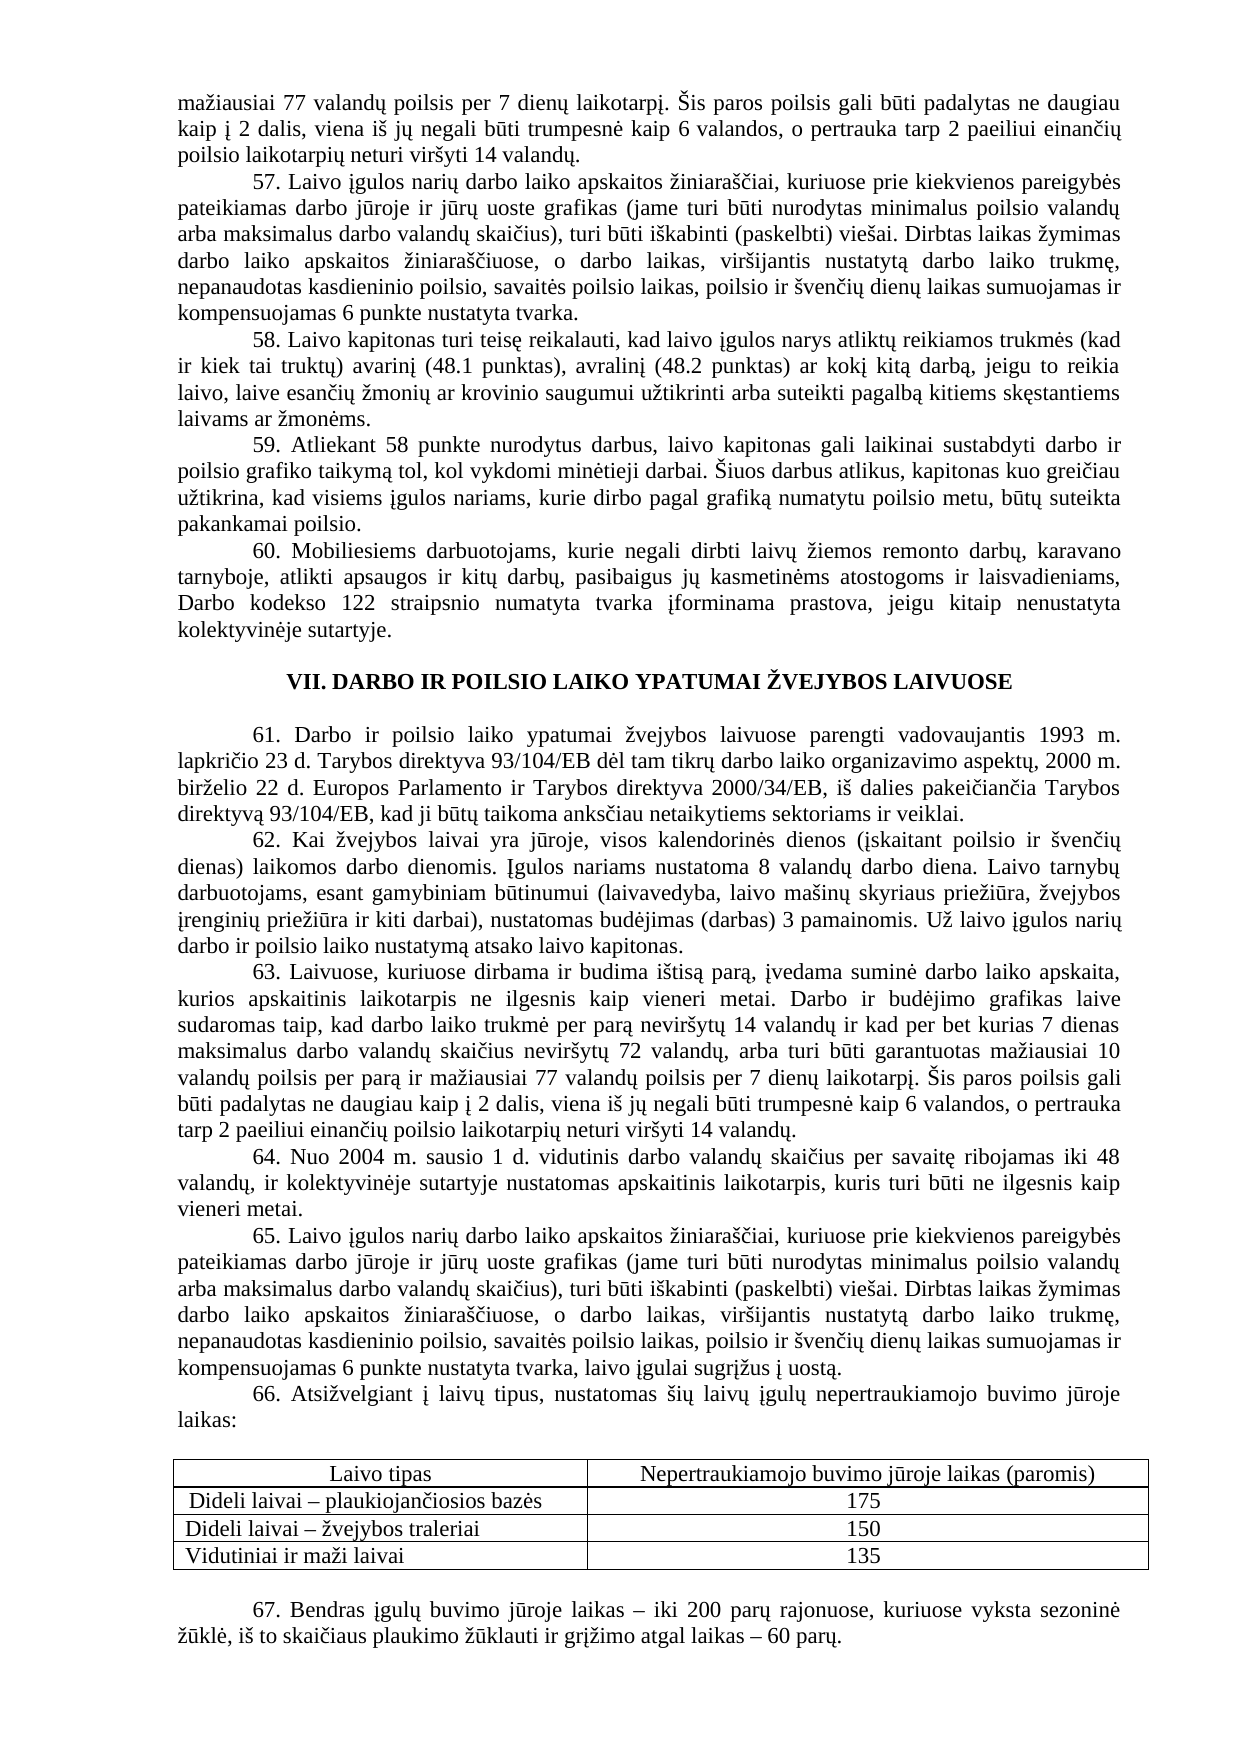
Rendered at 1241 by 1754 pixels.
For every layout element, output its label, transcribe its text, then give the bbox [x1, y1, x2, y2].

text 63. Laivuose, kuriuose dirbama ir budima ištisą parą, įvedama suminė darbo laiko apskaita, kurios apskaitinis laikotarpis ne ilgesnis kaip vieneri metai. Darbo ir budėjimo grafikas laive sudaromas taip, kad darbo laiko trukmė per parą neviršytų 14 valandų ir kad per bet kurias 7 dienas maksimalus darbo valandų skaičius neviršytų 72 valandų, arba turi būti garantuotas mažiausiai 10 valandų poilsis per parą ir mažiausiai 77 valandų poilsis per 7 dienų laikotarpį. Šis paros poilsis gali būti padalytas ne daugiau kaip į 2 dalis, viena iš jų negali būti trumpesnė kaip 6 valandos, o pertrauka tarp 2 paeiliui einančių poilsio laikotarpių neturi viršyti 14 valandų. [177, 958, 1122, 1143]
text 62. Kai žvejybos laivai yra jūroje, visos kalendorinės dienos (įskaitant poilsio ir švenčių dienas) laikomos darbo dienomis. Įgulos nariams nustatoma 8 valandų darbo diena. Laivo tarnybų darbuotojams, esant gamybiniam būtinumui (laivavedyba, laivo mašinų skyriaus priežiūra, žvejybos įrenginių priežiūra ir kiti darbai), nustatomas budėjimas (darbas) 3 pamainomis. Už laivo įgulos narių darbo ir poilsio laiko nustatymą atsako laivo kapitonas. [177, 827, 1122, 958]
table_cell Dideli laivai – plaukiojančiosios bazės [174, 1488, 587, 1514]
table_cell Dideli laivai – žvejybos traleriai [174, 1515, 587, 1541]
table_cell 175 [588, 1488, 1148, 1514]
text 66. Atsižvelgiant į laivų tipus, nustatomas šių laivų įgulų nepertraukiamojo buvimo jūroje laikas: [177, 1380, 1122, 1433]
text 64. Nuo 2004 m. sausio 1 d. vidutinis darbo valandų skaičius per savaitę ribojamas iki 48 valandų, ir kolektyvinėje sutartyje nustatomas apskaitinis laikotarpis, kuris turi būti ne ilgesnis kaip vieneri metai. [177, 1143, 1122, 1222]
text 67. Bendras įgulų buvimo jūroje laikas – iki 200 parų rajonuose, kuriuose vyksta sezoninė žūklė, iš to skaičiaus plaukimo žūklauti ir grįžimo atgal laikas – 60 parų. [177, 1596, 1122, 1649]
text mažiausiai 77 valandų poilsis per 7 dienų laikotarpį. Šis paros poilsis gali būti padalytas ne daugiau kaip į 2 dalis, viena iš jų negali būti trumpesnė kaip 6 valandos, o pertrauka tarp 2 paeiliui einančių poilsio laikotarpių neturi viršyti 14 valandų. [177, 89, 1122, 168]
text 61. Darbo ir poilsio laiko ypatumai žvejybos laivuose parengti vadovaujantis 1993 m. lapkričio 23 d. Tarybos direktyva 93/104/EB dėl tam tikrų darbo laiko organizavimo aspektų, 2000 m. birželio 22 d. Europos Parlamento ir Tarybos direktyva 2000/34/EB, iš dalies pakeičiančia Tarybos direktyvą 93/104/EB, kad ji būtų taikoma anksčiau netaikytiems sektoriams ir veiklai. [177, 721, 1122, 827]
text 59. Atliekant 58 punkte nurodytus darbus, laivo kapitonas gali laikinai sustabdyti darbo ir poilsio grafiko taikymą tol, kol vykdomi minėtieji darbai. Šiuos darbus atlikus, kapitonas kuo greičiau užtikrina, kad visiems įgulos nariams, kurie dirbo pagal grafiką numatytu poilsio metu, būtų suteikta pakankamai poilsio. [177, 431, 1122, 537]
text 58. Laivo kapitonas turi teisę reikalauti, kad laivo įgulos narys atliktų reikiamos trukmės (kad ir kiek tai truktų) avarinį (48.1 punktas), avralinį (48.2 punktas) ar kokį kitą darbą, jeigu to reikia laivo, laive esančių žmonių ar krovinio saugumui užtikrinti arba suteikti pagalbą kitiems skęstantiems laivams ar žmonėms. [177, 326, 1122, 431]
text 57. Laivo įgulos narių darbo laiko apskaitos žiniaraščiai, kuriuose prie kiekvienos pareigybės pateikiamas darbo jūroje ir jūrų uoste grafikas (jame turi būti nurodytas minimalus poilsio valandų arba maksimalus darbo valandų skaičius), turi būti iškabinti (paskelbti) viešai. Dirbtas laikas žymimas darbo laiko apskaitos žiniaraščiuose, o darbo laikas, viršijantis nustatytą darbo laiko trukmę, nepanaudotas kasdieninio poilsio, savaitės poilsio laikas, poilsio ir švenčių dienų laikas sumuojamas ir kompensuojamas 6 punkte nustatyta tvarka. [177, 168, 1122, 326]
table_header Laivo tipas [174, 1460, 587, 1486]
text 60. Mobiliesiems darbuotojams, kurie negali dirbti laivų žiemos remonto darbų, karavano tarnyboje, atlikti apsaugos ir kitų darbų, pasibaigus jų kasmetinėms atostogoms ir laisvadieniams, Darbo kodekso 122 straipsnio numatyta tvarka įforminama prastova, jeigu kitaip nenustatyta kolektyvinėje sutartyje. [177, 537, 1122, 642]
table_header Nepertraukiamojo buvimo jūroje laikas (paromis) [588, 1460, 1148, 1486]
table_cell 135 [588, 1542, 1148, 1569]
table_cell Vidutiniai ir maži laivai [174, 1542, 587, 1569]
subtitle VII. DARBO IR POILSIO LAIKO YPATUMAI ŽVEJYBOS LAIVUOSE [177, 668, 1122, 695]
table_cell 150 [588, 1515, 1148, 1541]
text 65. Laivo įgulos narių darbo laiko apskaitos žiniaraščiai, kuriuose prie kiekvienos pareigybės pateikiamas darbo jūroje ir jūrų uoste grafikas (jame turi būti nurodytas minimalus poilsio valandų arba maksimalus darbo valandų skaičius), turi būti iškabinti (paskelbti) viešai. Dirbtas laikas žymimas darbo laiko apskaitos žiniaraščiuose, o darbo laikas, viršijantis nustatytą darbo laiko trukmę, nepanaudotas kasdieninio poilsio, savaitės poilsio laikas, poilsio ir švenčių dienų laikas sumuojamas ir kompensuojamas 6 punkte nustatyta tvarka, laivo įgulai sugrįžus į uostą. [177, 1222, 1122, 1380]
